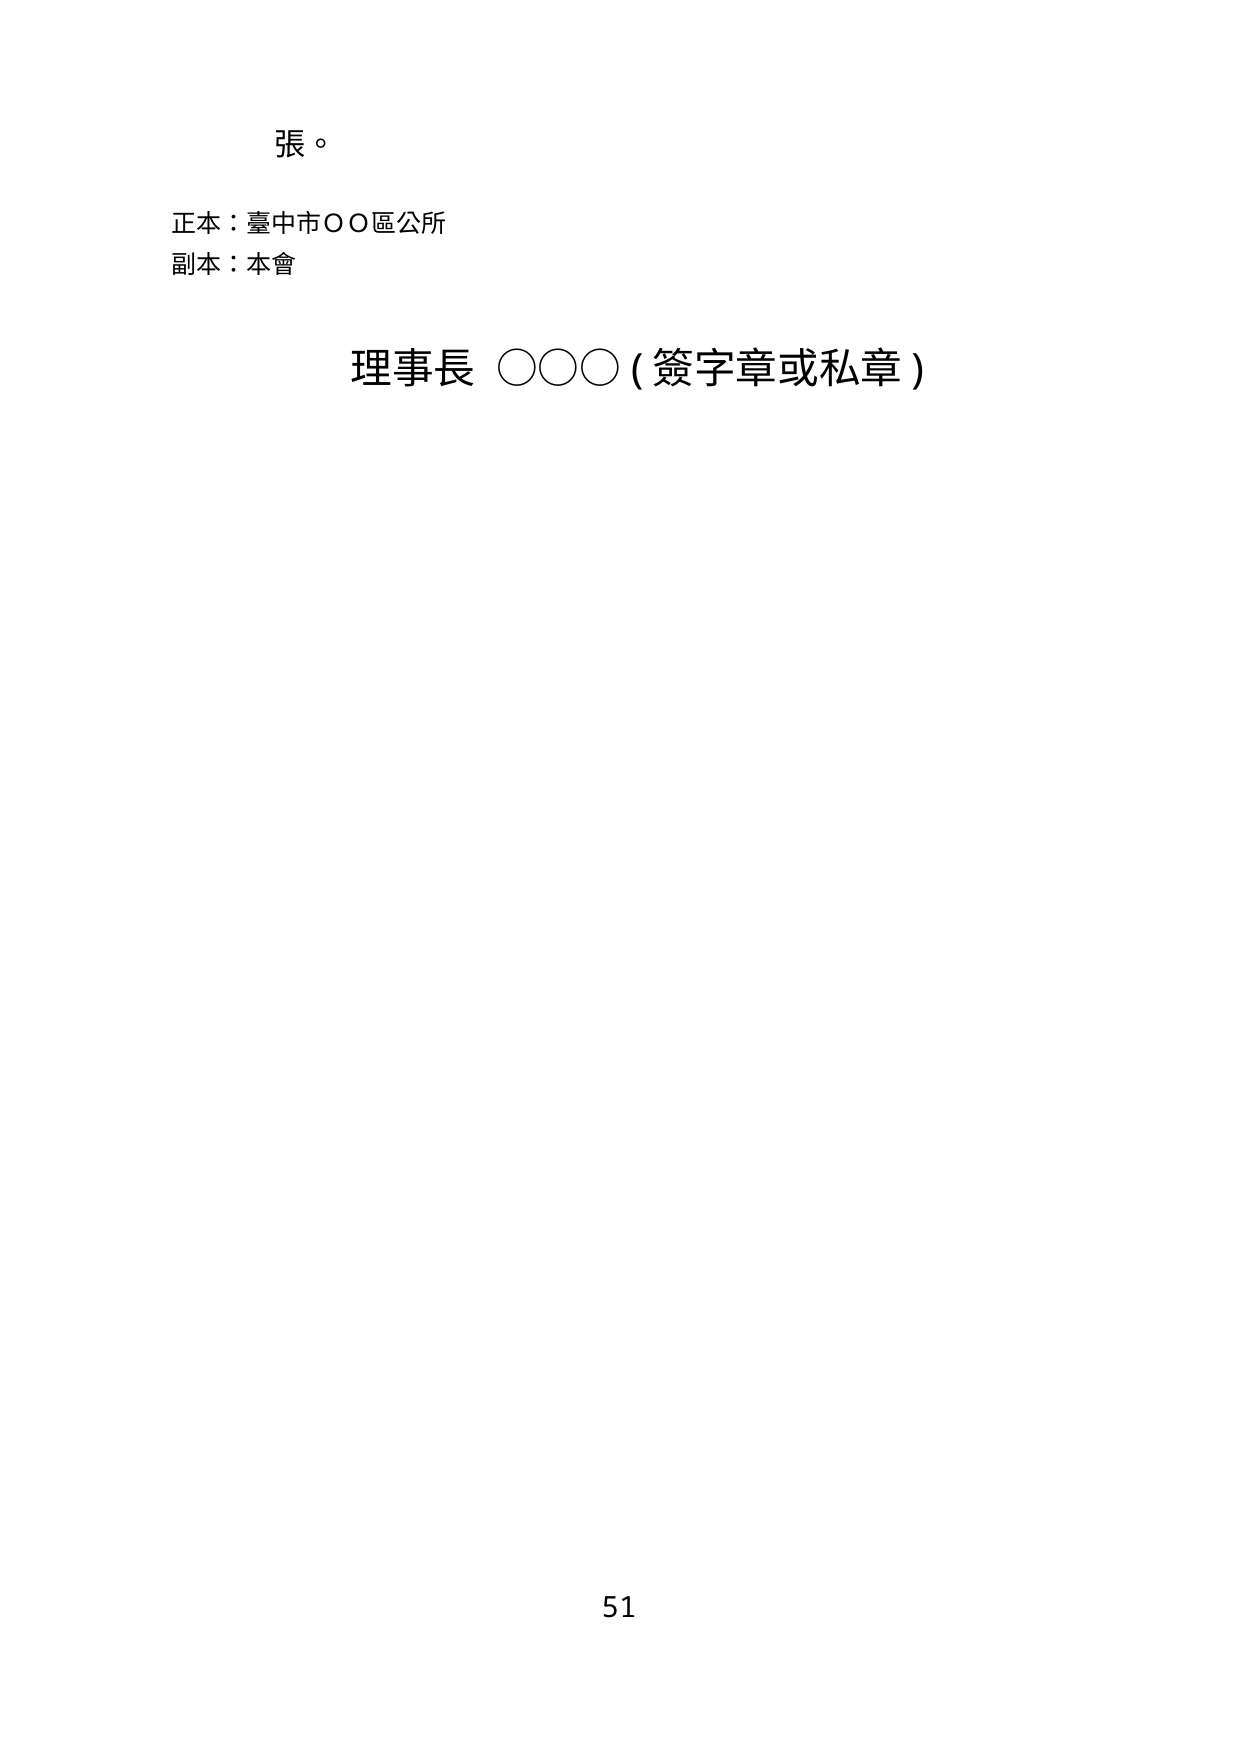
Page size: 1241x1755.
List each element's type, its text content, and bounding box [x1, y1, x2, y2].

text 理事長 ○○○(簽字章或私章) [156, 286, 1120, 411]
text 正本：臺中市ＯＯ區公所 [112, 203, 1166, 239]
list 理事長當選證明書申請書、身分證正反面影本一份、照片二張。 [201, 119, 1166, 164]
text 副本：本會 [112, 245, 1166, 281]
